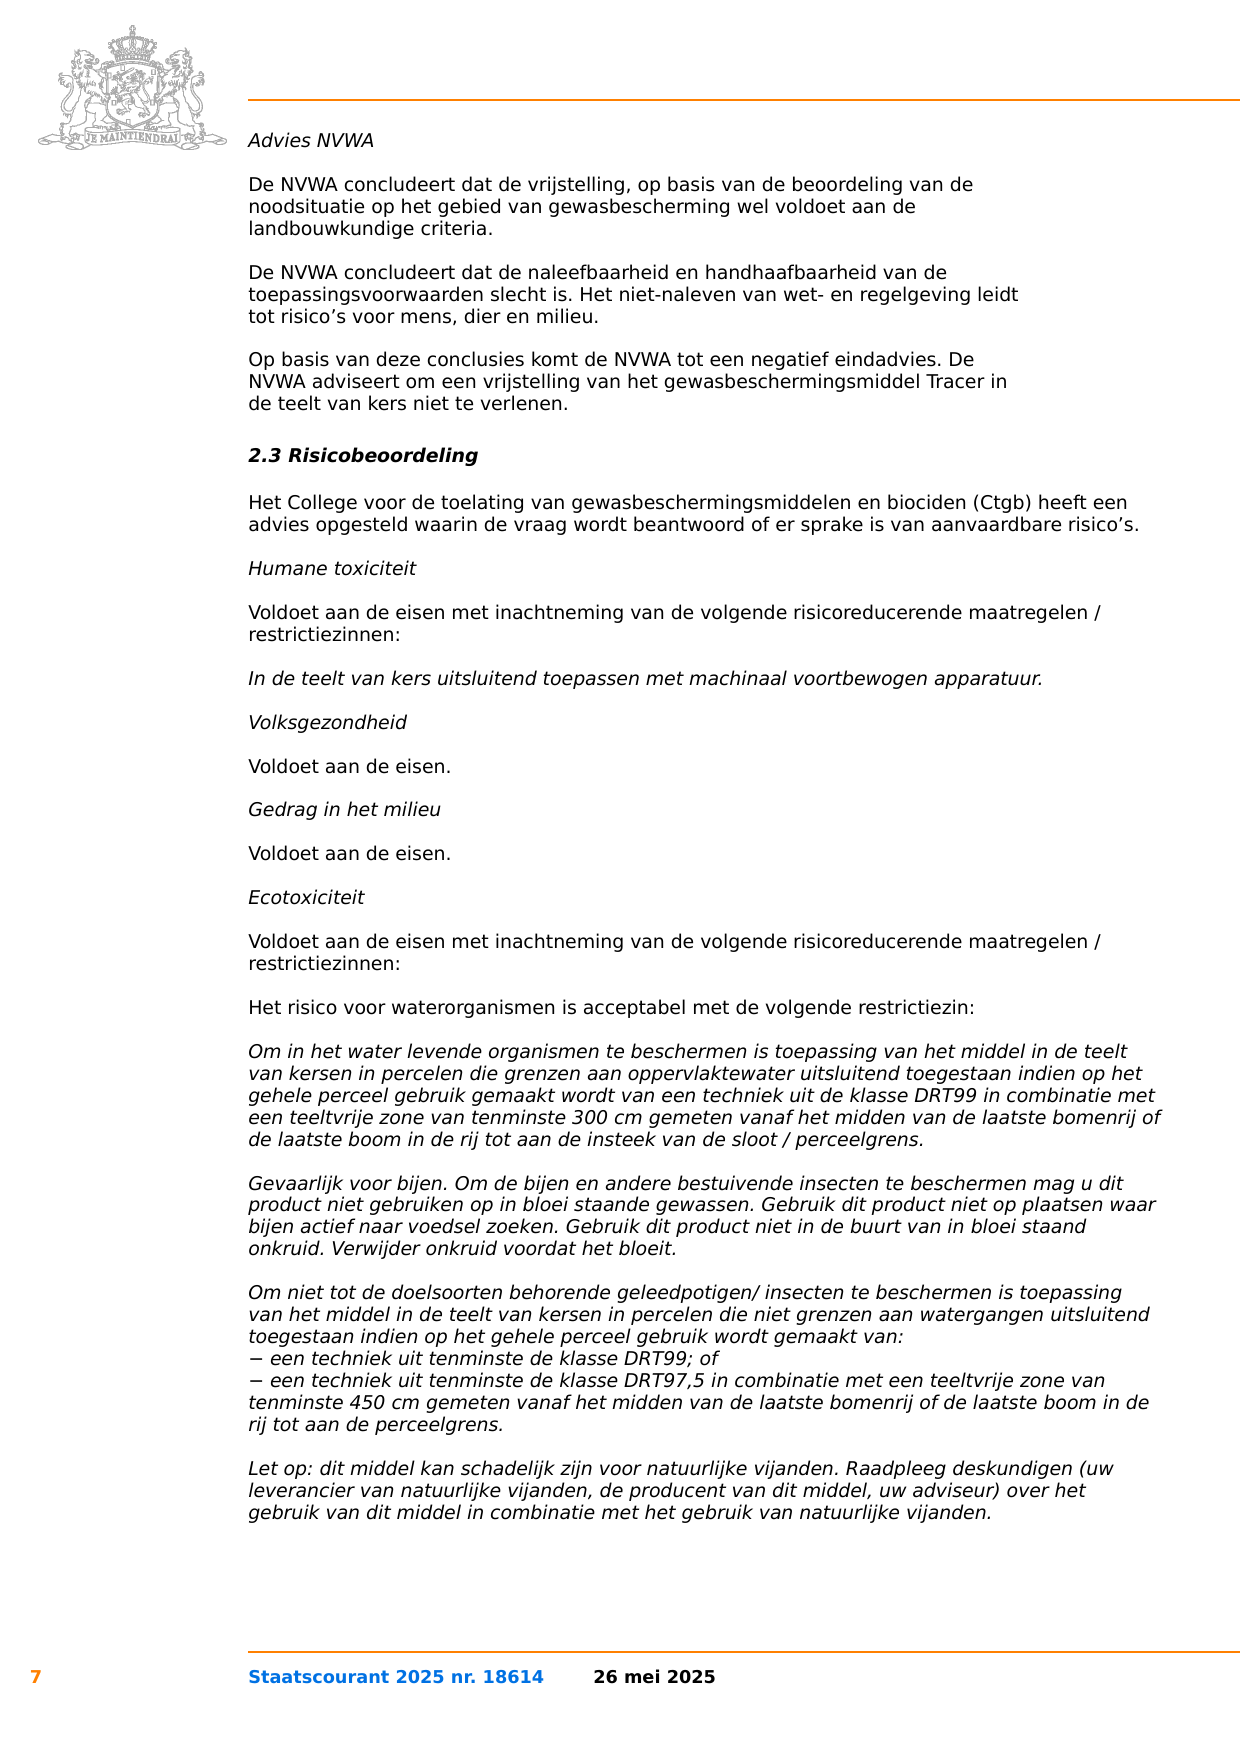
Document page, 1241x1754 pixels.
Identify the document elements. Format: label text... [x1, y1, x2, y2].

text Voldoet aan de eisen. [248, 843, 1163, 865]
text Voldoet aan de eisen met inachtneming van de volgende risicoreducerende maatregelen / restrictiezinnen: [248, 602, 1163, 646]
text de teelt van kers niet te verlenen. [248, 393, 1163, 415]
text Om niet tot de doelsoorten behorende geleedpotigen/ insecten te beschermen is toepassing van het middel in de teelt van kersen in percelen die niet grenzen aan watergangen uitsluitend toegestaan indien op het gehele perceel gebruik wordt gemaakt van: [248, 1282, 1163, 1348]
text Gevaarlijk voor bijen. Om de bijen en andere bestuivende insecten te beschermen mag u dit product niet gebruiken op in bloei staande gewassen. Gebruik dit product niet op plaatsen waar bijen actief naar voedsel zoeken. Gebruik dit product niet in de buurt van in bloei staand onkruid. Verwijder onkruid voordat het bloeit. [248, 1172, 1163, 1260]
text landbouwkundige criteria. [248, 218, 1163, 240]
text Voldoet aan de eisen met inachtneming van de volgende risicoreducerende maatregelen / restrictiezinnen: [248, 931, 1163, 975]
text Het College voor de toelating van gewasbeschermingsmiddelen en biociden (Ctgb) heeft een advies opgesteld waarin de vraag wordt beantwoord of er sprake is van aanvaardbare risico’s. [248, 492, 1163, 536]
text De NVWA concludeert dat de vrijstelling, op basis van de beoordeling van de [248, 174, 1163, 196]
text toepassingsvoorwaarden slecht is. Het niet-naleven van wet- en regelgeving leidt [248, 283, 1163, 306]
subtitle Ecotoxiciteit [248, 887, 1163, 909]
text Let op: dit middel kan schadelijk zijn voor natuurlijke vijanden. Raadpleeg deskundigen (uw leverancier van natuurlijke vijanden, de producent van dit middel, uw adviseur) over het gebruik van dit middel in combinatie met het gebruik van natuurlijke vijanden. [248, 1458, 1163, 1524]
subtitle 2.3 Risicobeoordeling [248, 445, 1163, 467]
text Voldoet aan de eisen. [248, 756, 1163, 777]
text noodsituatie op het gebied van gewasbescherming wel voldoet aan de [248, 196, 1163, 218]
subtitle Volksgezondheid [248, 712, 1163, 734]
subtitle Humane toxiciteit [248, 558, 1163, 580]
text Om in het water levende organismen te beschermen is toepassing van het middel in de teelt van kersen in percelen die grenzen aan oppervlaktewater uitsluitend toegestaan indien op het gehele perceel gebruik gemaakt wordt van een techniek uit de klasse DRT99 in combinatie met een teeltvrije zone van tenminste 300 cm gemeten vanaf het midden van de laatste bomenrij of de laatste boom in de rij tot aan de insteek van de sloot / perceelgrens. [248, 1041, 1163, 1151]
text Op basis van deze conclusies komt de NVWA tot een negatief eindadvies. De [248, 349, 1163, 371]
text − een techniek uit tenminste de klasse DRT99; of [248, 1348, 1163, 1370]
text Het risico voor waterorganismen is acceptabel met de volgende restrictiezin: [248, 997, 1163, 1019]
text De NVWA concludeert dat de naleefbaarheid en handhaafbaarheid van de [248, 262, 1163, 283]
subtitle Advies NVWA [248, 130, 1163, 152]
text − een techniek uit tenminste de klasse DRT97,5 in combinatie met een teeltvrije zone van tenminste 450 cm gemeten vanaf het midden van de laatste bomenrij of de laatste boom in de rij tot aan de perceelgrens. [248, 1370, 1163, 1436]
subtitle Gedrag in het milieu [248, 799, 1163, 821]
picture [38, 25, 227, 150]
text NVWA adviseert om een vrijstelling van het gewasbeschermingsmiddel Tracer in [248, 371, 1163, 393]
text tot risico’s voor mens, dier en milieu. [248, 306, 1163, 327]
text In de teelt van kers uitsluitend toepassen met machinaal voortbewogen apparatuur. [248, 668, 1163, 690]
